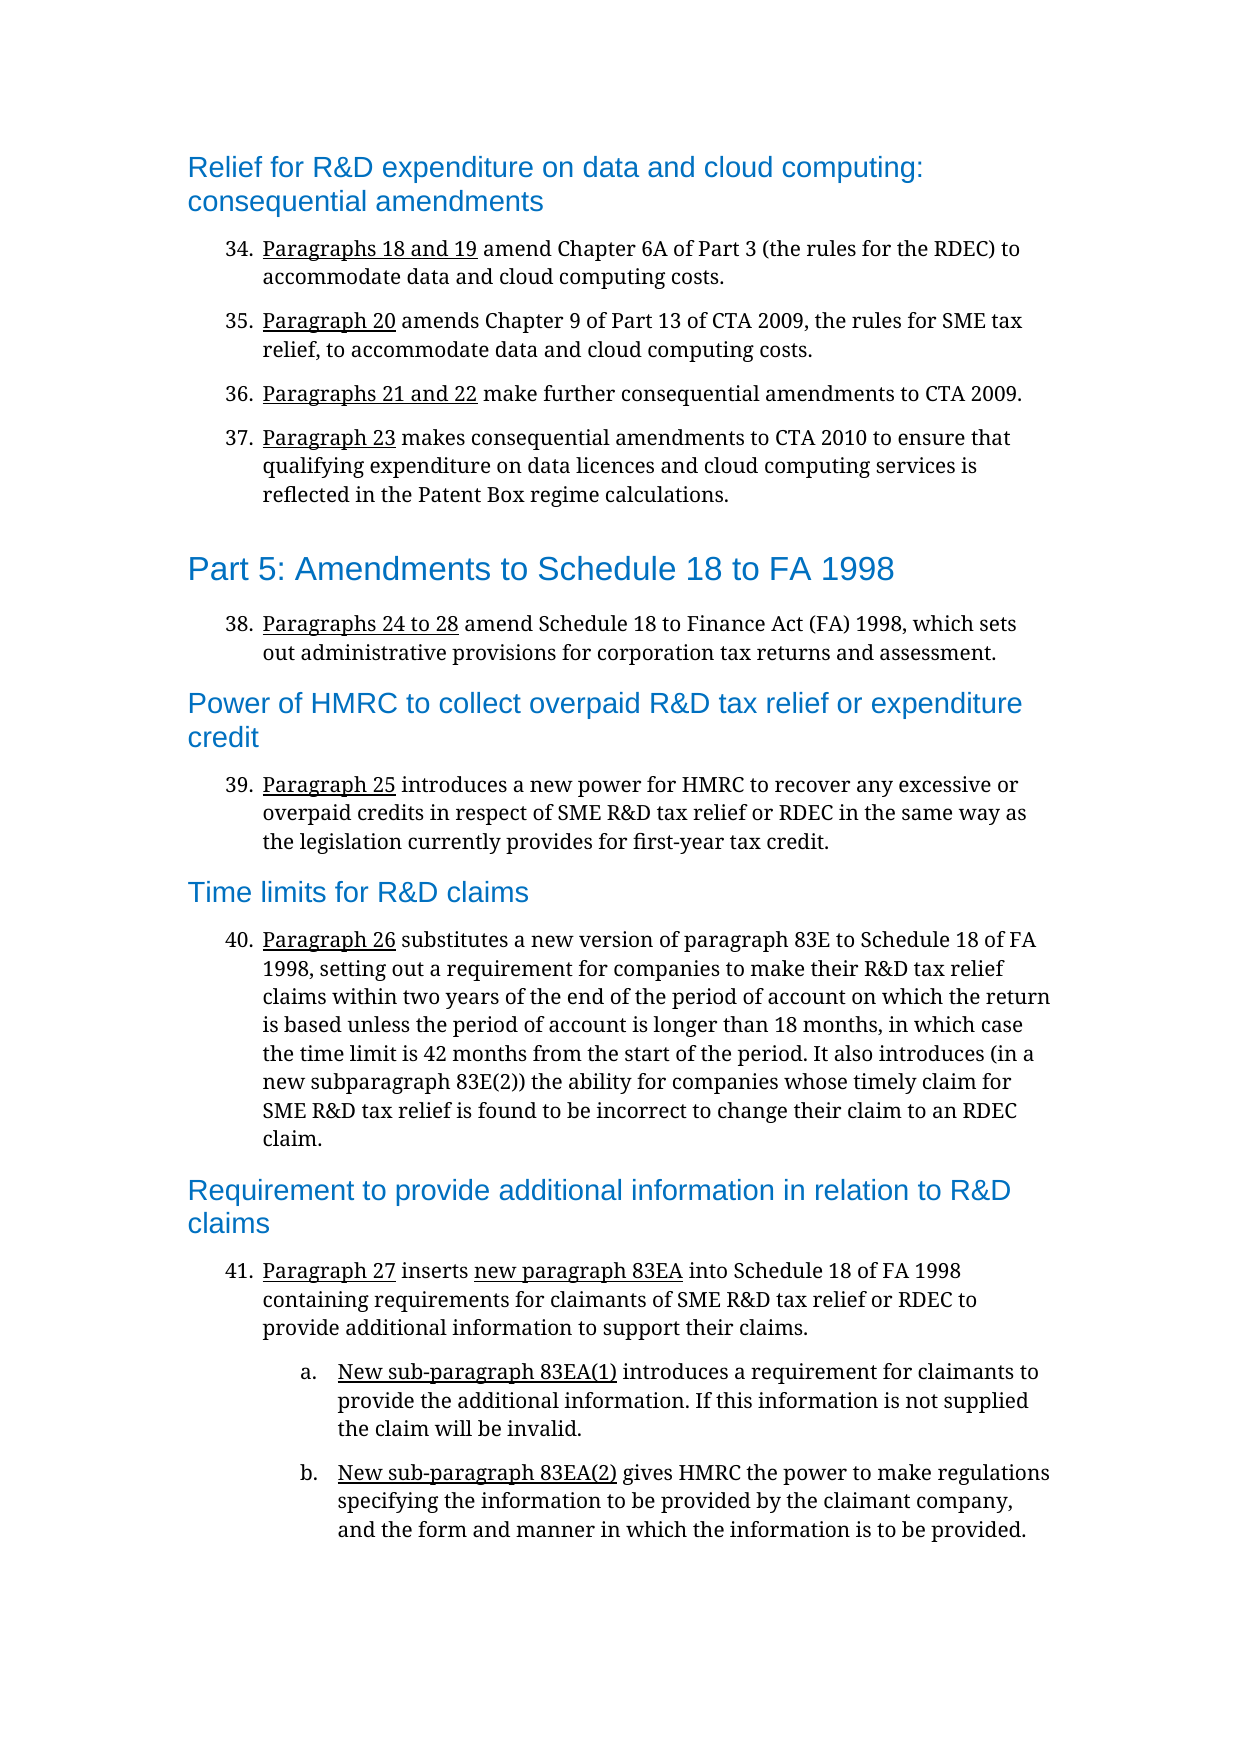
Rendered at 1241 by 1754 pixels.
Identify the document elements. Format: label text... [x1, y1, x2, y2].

list Paragraphs 18 and 19 amend Chapter 6A of Part 3 (the rules for the RDEC) to accommodate data and cloud computing costs. [225, 234, 1053, 291]
list Paragraph 23 makes consequential amendments to CTA 2010 to ensure that qualifying expenditure on data licences and cloud computing services is reflected in the Patent Box regime calculations. [225, 423, 1053, 508]
list Paragraph 26 substitutes a new version of paragraph 83E to Schedule 18 of FA 1998, setting out a requirement for companies to make their R&D tax relief claims within two years of the end of the period of account on which the return is based unless the period of account is longer than 18 months, in which case the time limit is 42 months from the start of the period. It also introduces (in a new subparagraph 83E(2)) the ability for companies whose timely claim for SME R&D tax relief is found to be incorrect to change their claim to an RDEC claim. [225, 925, 1053, 1153]
list Paragraph 20 amends Chapter 9 of Part 13 of CTA 2009, the rules for SME tax relief, to accommodate data and cloud computing costs. [225, 306, 1053, 363]
subtitle Time limits for R&D claims [187, 875, 1053, 909]
subtitle Relief for R&D expenditure on data and cloud computing: consequential amendments [187, 150, 1053, 217]
list New sub-paragraph 83EA(1) introduces a requirement for claimants to provide the additional information. If this information is not supplied the claim will be invalid. [300, 1357, 1053, 1443]
list Paragraph 27 inserts new paragraph 83EA into Schedule 18 of FA 1998 containing requirements for claimants of SME R&D tax relief or RDEC to provide additional information to support their claims. [225, 1256, 1053, 1342]
subtitle Power of HMRC to collect overpaid R&D tax relief or expenditure credit [187, 686, 1053, 753]
list Paragraph 25 introduces a new power for HMRC to recover any excessive or overpaid credits in respect of SME R&D tax relief or RDEC in the same way as the legislation currently provides for first-year tax credit. [225, 770, 1053, 855]
list Paragraphs 21 and 22 make further consequential amendments to CTA 2009. [225, 379, 1053, 407]
list Paragraphs 24 to 28 amend Schedule 18 to Finance Act (FA) 1998, which sets out administrative provisions for corporation tax returns and assessment. [225, 609, 1053, 666]
list New sub-paragraph 83EA(2) gives HMRC the power to make regulations specifying the information to be provided by the claimant company, and the form and manner in which the information is to be provided. [300, 1458, 1053, 1543]
subtitle Requirement to provide additional information in relation to R&D claims [187, 1173, 1053, 1240]
subtitle Part 5: Amendments to Schedule 18 to FA 1998 [187, 549, 1053, 587]
